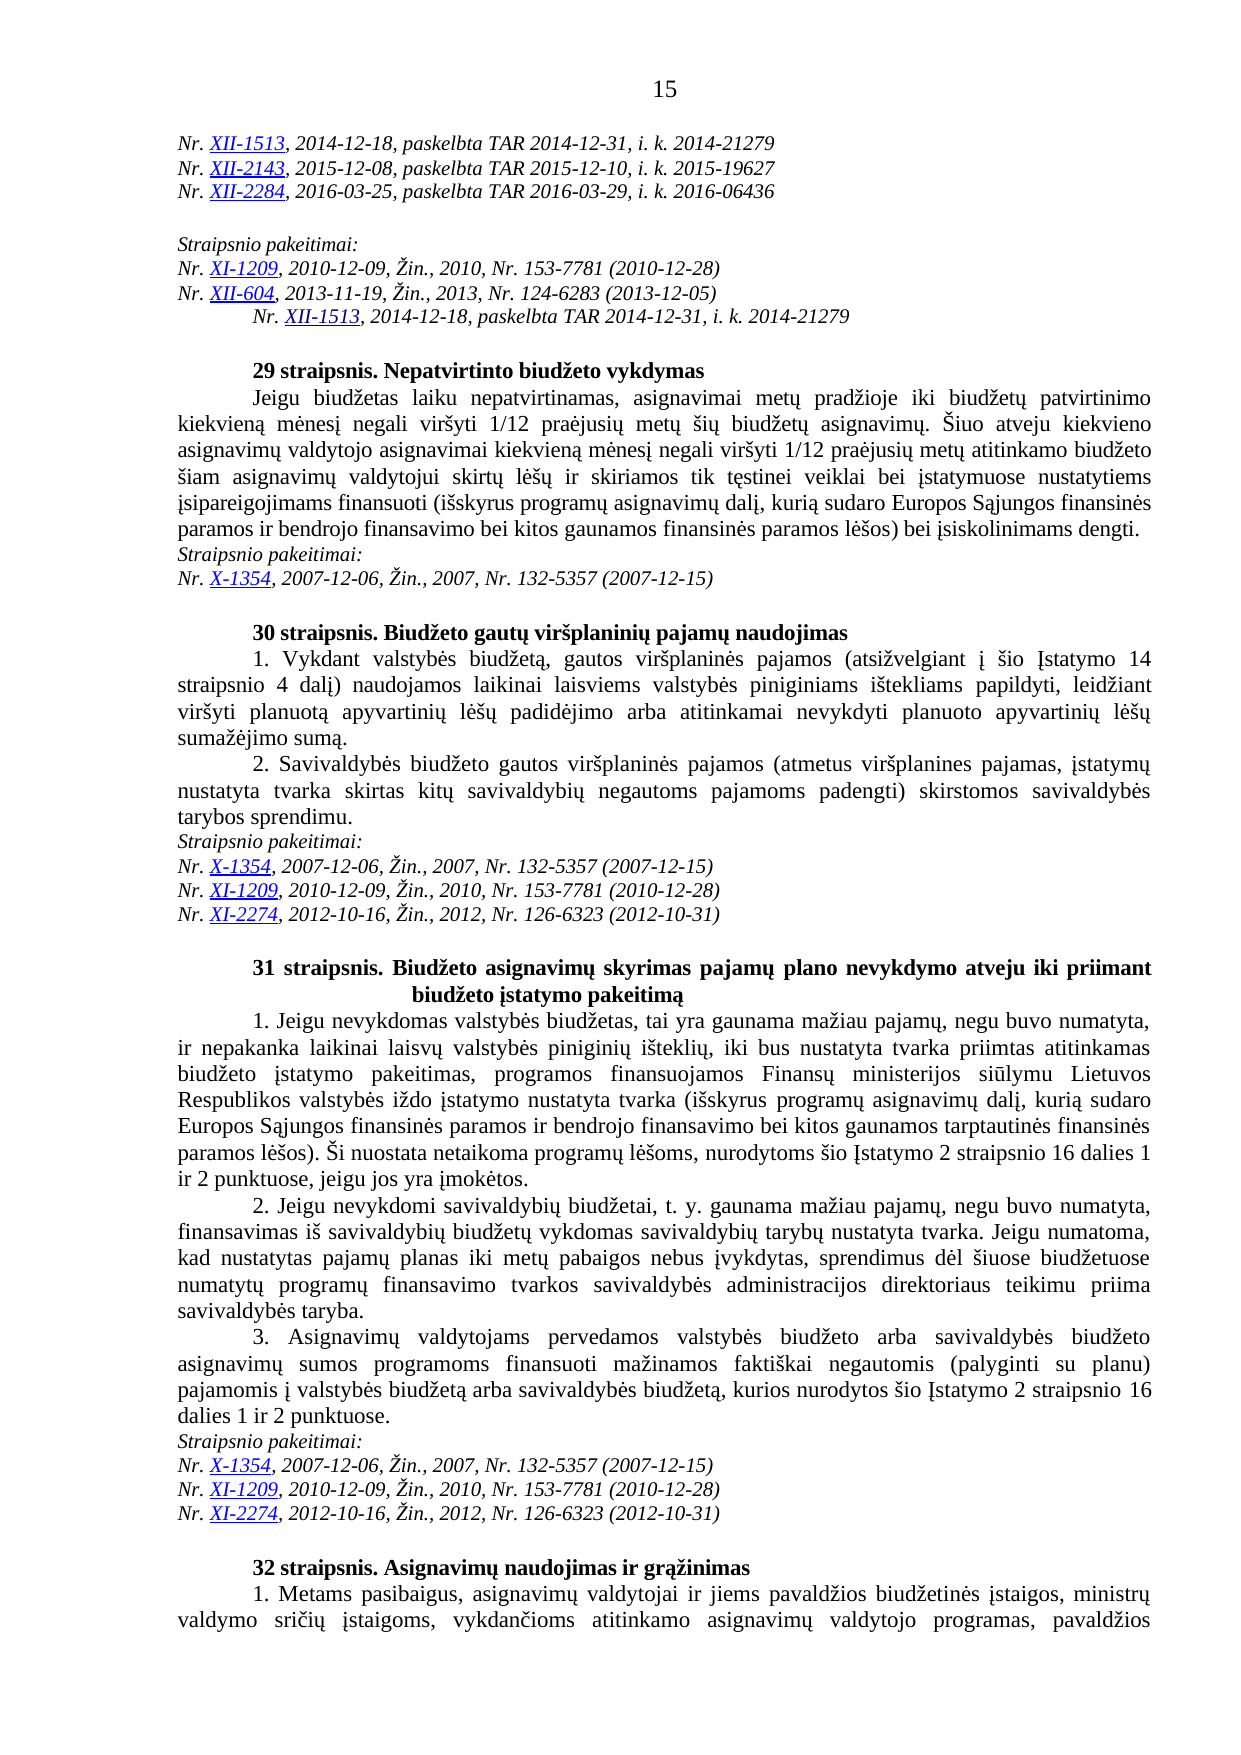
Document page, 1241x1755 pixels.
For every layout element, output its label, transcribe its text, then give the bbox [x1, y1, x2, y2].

text 1. Vykdant valstybės biudžetą, gautos viršplaninės pajamos (atsižvelgiant į šio Įstatymo 14 straipsnio 4 dalį) naudojamos laikinai laisviems valstybės piniginiams ištekliams papildyti, leidžiant viršyti planuotą apyvartinių lėšų padidėjimo arba atitinkamai nevykdyti planuoto apyvartinių lėšų sumažėjimo sumą. [177, 645, 1152, 750]
text Nr. XI-2274, 2012-10-16, Žin., 2012, Nr. 126-6323 (2012-10-31) [177, 1501, 1152, 1525]
text 2. Savivaldybės biudžeto gautos viršplaninės pajamos (atmetus viršplanines pajamas, įstatymų nustatyta tvarka skirtas kitų savivaldybių negautoms pajamoms padengti) skirstomos savivaldybės tarybos sprendimu. [177, 750, 1152, 829]
text Straipsnio pakeitimai: [177, 542, 1152, 566]
text Nr. XII-2284, 2016-03-25, paskelbta TAR 2016-03-29, i. k. 2016-06436 [177, 179, 1152, 203]
text Nr. XI-1209, 2010-12-09, Žin., 2010, Nr. 153-7781 (2010-12-28) [177, 878, 1152, 902]
text Straipsnio pakeitimai: [177, 829, 1152, 853]
text 1. Jeigu nevykdomas valstybės biudžetas, tai yra gaunama mažiau pajamų, negu buvo numatyta, ir nepakanka laikinai laisvų valstybės piniginių išteklių, iki bus nustatyta tvarka priimtas atitinkamas biudžeto įstatymo pakeitimas, programos finansuojamos Finansų ministerijos siūlymu Lietuvos Respublikos valstybės iždo įstatymo nustatyta tvarka (išskyrus programų asignavimų dalį, kurią sudaro Europos Sąjungos finansinės paramos ir bendrojo finansavimo bei kitos gaunamos tarptautinės finansinės paramos lėšos). Ši nuostata netaikoma programų lėšoms, nurodytoms šio Įstatymo 2 straipsnio 16 dalies 1 ir 2 punktuose, jeigu jos yra įmokėtos. [177, 1007, 1152, 1192]
text 30 straipsnis. Biudžeto gautų viršplaninių pajamų naudojimas [252, 619, 1152, 645]
text Nr. X-1354, 2007-12-06, Žin., 2007, Nr. 132-5357 (2007-12-15) [177, 566, 1152, 590]
text Nr. XII-1513, 2014-12-18, paskelbta TAR 2014-12-31, i. k. 2014-21279 [177, 304, 1152, 328]
text 32 straipsnis. Asignavimų naudojimas ir grąžinimas [177, 1554, 1152, 1580]
text Straipsnio pakeitimai: [177, 232, 1152, 256]
text 2. Jeigu nevykdomi savivaldybių biudžetai, t. y. gaunama mažiau pajamų, negu buvo numatyta, finansavimas iš savivaldybių biudžetų vykdomas savivaldybių tarybų nustatyta tvarka. Jeigu numatoma, kad nustatytas pajamų planas iki metų pabaigos nebus įvykdytas, sprendimus dėl šiuose biudžetuose numatytų programų finansavimo tvarkos savivaldybės administracijos direktoriaus teikimu priima savivaldybės taryba. [177, 1192, 1152, 1323]
text 29 straipsnis. Nepatvirtinto biudžeto vykdymas [177, 357, 1152, 384]
text 1. Metams pasibaigus, asignavimų valdytojai ir jiems pavaldžios biudžetinės įstaigos, ministrų valdymo sričių įstaigoms, vykdančioms atitinkamo asignavimų valdytojo programas, pavaldžios [177, 1580, 1152, 1633]
text Straipsnio pakeitimai: [177, 1429, 1152, 1453]
text Nr. XII-604, 2013-11-19, Žin., 2013, Nr. 124-6283 (2013-12-05) [177, 280, 1152, 304]
text Nr. XI-1209, 2010-12-09, Žin., 2010, Nr. 153-7781 (2010-12-28) [177, 256, 1152, 280]
text Nr. XI-2274, 2012-10-16, Žin., 2012, Nr. 126-6323 (2012-10-31) [177, 902, 1152, 926]
text Nr. XII-2143, 2015-12-08, paskelbta TAR 2015-12-10, i. k. 2015-19627 [177, 155, 1152, 179]
text Nr. X-1354, 2007-12-06, Žin., 2007, Nr. 132-5357 (2007-12-15) [177, 853, 1152, 878]
text 3. Asignavimų valdytojams pervedamos valstybės biudžeto arba savivaldybės biudžeto asignavimų sumos programoms finansuoti mažinamos faktiškai negautomis (palyginti su planu) pajamomis į valstybės biudžetą arba savivaldybės biudžetą, kurios nurodytos šio Įstatymo 2 straipsnio 16 dalies 1 ir 2 punktuose. [177, 1323, 1152, 1429]
text Nr. XI-1209, 2010-12-09, Žin., 2010, Nr. 153-7781 (2010-12-28) [177, 1477, 1152, 1501]
text Jeigu biudžetas laiku nepatvirtinamas, asignavimai metų pradžioje iki biudžetų patvirtinimo kiekvieną mėnesį negali viršyti 1/12 praėjusių metų šių biudžetų asignavimų. Šiuo atveju kiekvieno asignavimų valdytojo asignavimai kiekvieną mėnesį negali viršyti 1/12 praėjusių metų atitinkamo biudžeto šiam asignavimų valdytojui skirtų lėšų ir skiriamos tik tęstinei veiklai bei įstatymuose nustatytiems įsipareigojimams finansuoti (išskyrus programų asignavimų dalį, kurią sudaro Europos Sąjungos finansinės paramos ir bendrojo finansavimo bei kitos gaunamos finansinės paramos lėšos) bei įsiskolinimams dengti. [177, 384, 1152, 542]
text Nr. XII-1513, 2014-12-18, paskelbta TAR 2014-12-31, i. k. 2014-21279 [177, 131, 1152, 155]
text Nr. X-1354, 2007-12-06, Žin., 2007, Nr. 132-5357 (2007-12-15) [177, 1453, 1152, 1477]
text 31 straipsnis. Biudžeto asignavimų skyrimas pajamų plano nevykdymo atveju iki priimant biudžeto įstatymo pakeitimą [252, 954, 1152, 1007]
